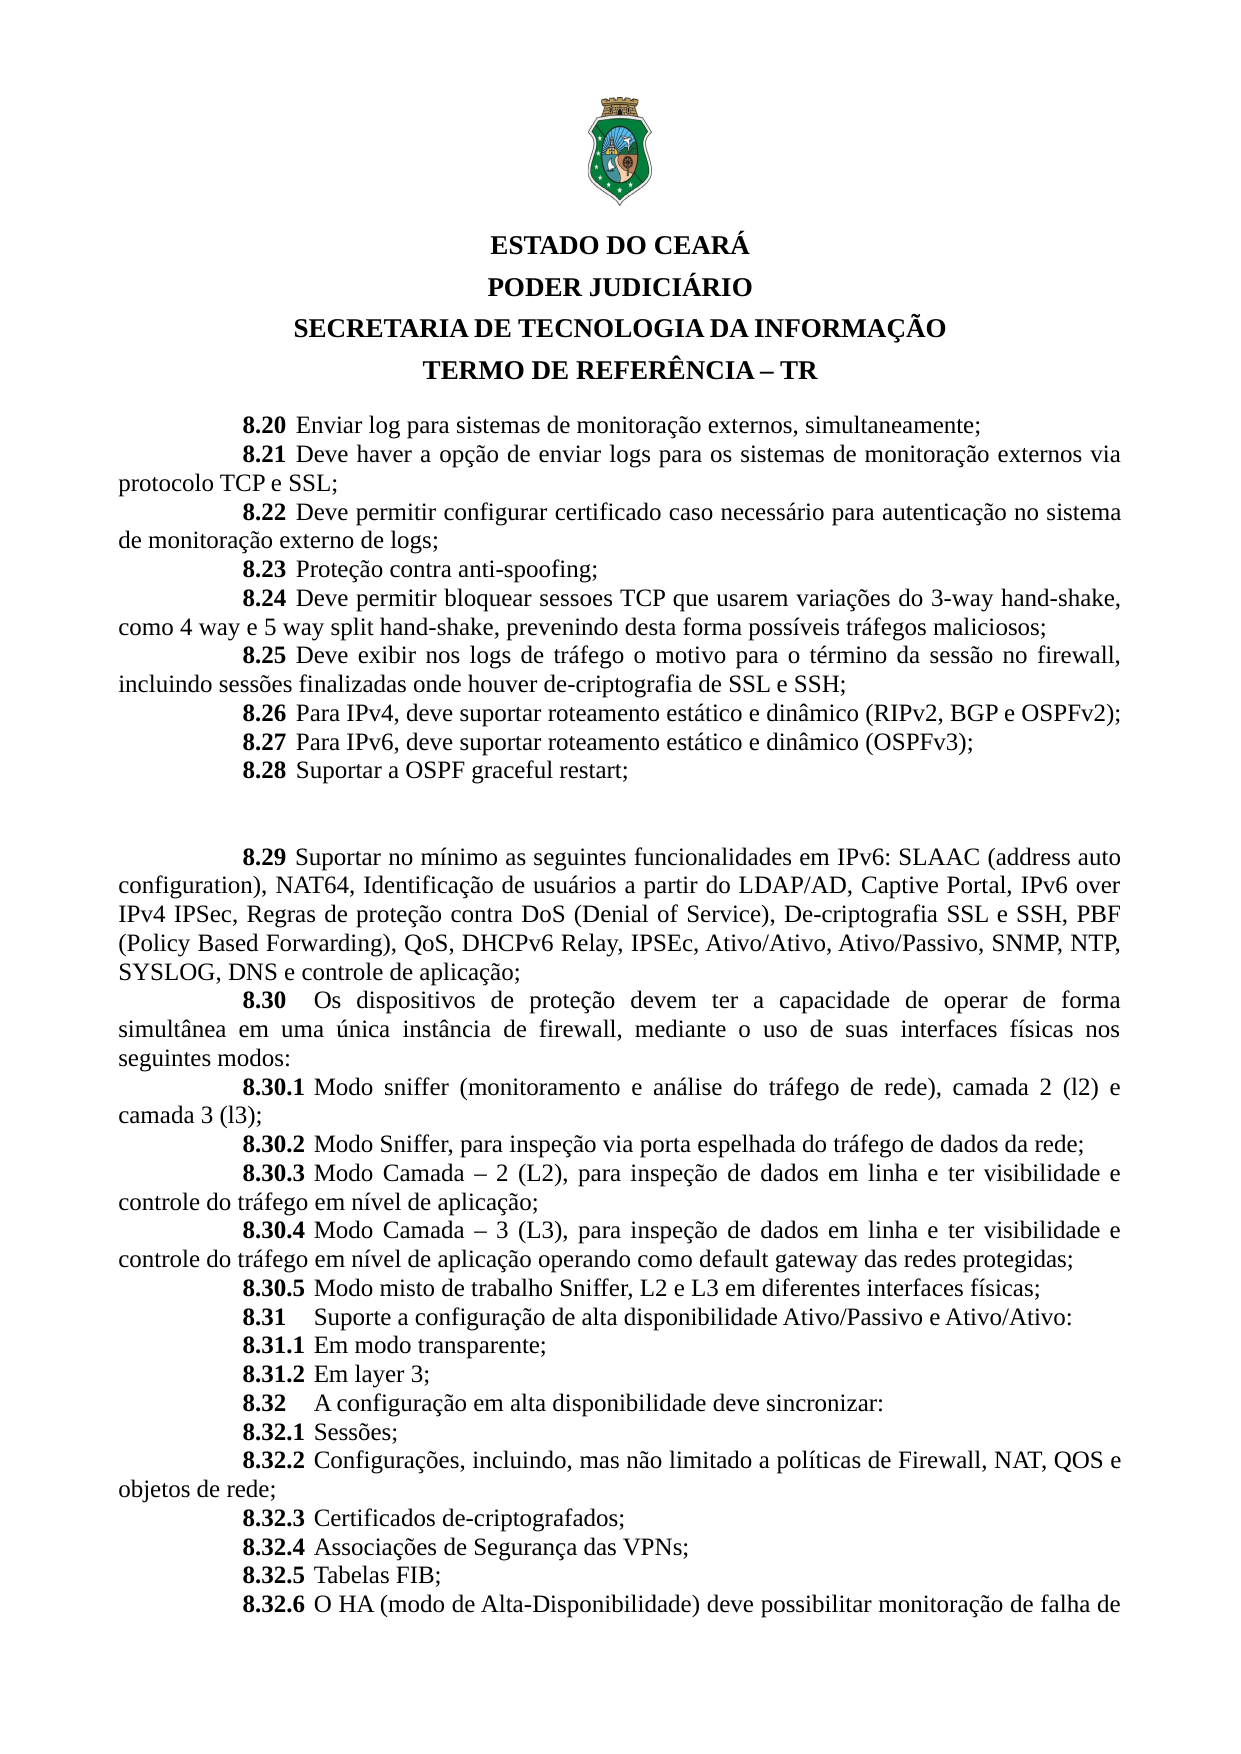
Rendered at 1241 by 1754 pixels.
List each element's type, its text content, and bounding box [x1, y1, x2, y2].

list Deve haver a opção de enviar logs para os sistemas de monitoração externos via protocolo TCP e SSL; [118, 439, 1122, 497]
list Modo sniffer (monitoramento e análise do tráfego de rede), camada 2 (l2) e camada 3 (l3); [118, 1072, 1122, 1129]
list Para IPv6, deve suportar roteamento estático e dinâmico (OSPFv3); [118, 727, 1122, 756]
list Modo Camada – 2 (L2), para inspeção de dados em linha e ter visibilidade e controle do tráfego em nível de aplicação; [118, 1158, 1122, 1216]
list A configuração em alta disponibilidade deve sincronizar: [118, 1388, 1122, 1417]
list Proteção contra anti-spoofing; [118, 554, 1122, 583]
list Modo Camada – 3 (L3), para inspeção de dados em linha e ter visibilidade e controle do tráfego em nível de aplicação operando como default gateway das redes protegidas; [118, 1216, 1122, 1273]
list Modo Sniffer, para inspeção via porta espelhada do tráfego de dados da rede; [118, 1129, 1122, 1158]
list Enviar log para sistemas de monitoração externos, simultaneamente; [118, 411, 1122, 439]
list Em modo transparente; [118, 1331, 1122, 1359]
list Configurações, incluindo, mas não limitado a políticas de Firewall, NAT, QOS e objetos de rede; [118, 1446, 1122, 1503]
list Deve permitir bloquear sessoes TCP que usarem variações do 3-way hand-shake, como 4 way e 5 way split hand-shake, prevenindo desta forma possíveis tráfegos maliciosos; [118, 583, 1122, 641]
list Sessões; [118, 1417, 1122, 1446]
list Os dispositivos de proteção devem ter a capacidade de operar de forma simultânea em uma única instância de firewall, mediante o uso de suas interfaces físicas nos seguintes modos: [118, 986, 1122, 1072]
list Em layer 3; [118, 1359, 1122, 1388]
list Deve permitir configurar certificado caso necessário para autenticação no sistema de monitoração externo de logs; [118, 497, 1122, 554]
list Suportar no mínimo as seguintes funcionalidades em IPv6: SLAAC (address auto configuration), NAT64, Identificação de usuários a partir do LDAP/AD, Captive Portal, IPv6 over IPv4 IPSec, Regras de proteção contra DoS (Denial of Service), De-criptografia SSL e SSH, PBF (Policy Based Forwarding), QoS, DHCPv6 Relay, IPSEc, Ativo/Ativo, Ativo/Passivo, SNMP, NTP, SYSLOG, DNS e controle de aplicação; [118, 842, 1122, 986]
list Deve exibir nos logs de tráfego o motivo para o término da sessão no firewall, incluindo sessões finalizadas onde houver de-criptografia de SSL e SSH; [118, 641, 1122, 698]
list Modo misto de trabalho Sniffer, L2 e L3 em diferentes interfaces físicas; [118, 1273, 1122, 1302]
list Certificados de-criptografados; [118, 1503, 1122, 1532]
list Tabelas FIB; [118, 1561, 1122, 1589]
list O HA (modo de Alta-Disponibilidade) deve possibilitar monitoração de falha de [118, 1589, 1122, 1618]
list Para IPv4, deve suportar roteamento estático e dinâmico (RIPv2, BGP e OSPFv2); [118, 698, 1122, 727]
list Suportar a OSPF graceful restart; [118, 756, 1122, 784]
list Associações de Segurança das VPNs; [118, 1532, 1122, 1561]
list Suporte a configuração de alta disponibilidade Ativo/Passivo e Ativo/Ativo: [118, 1302, 1122, 1331]
